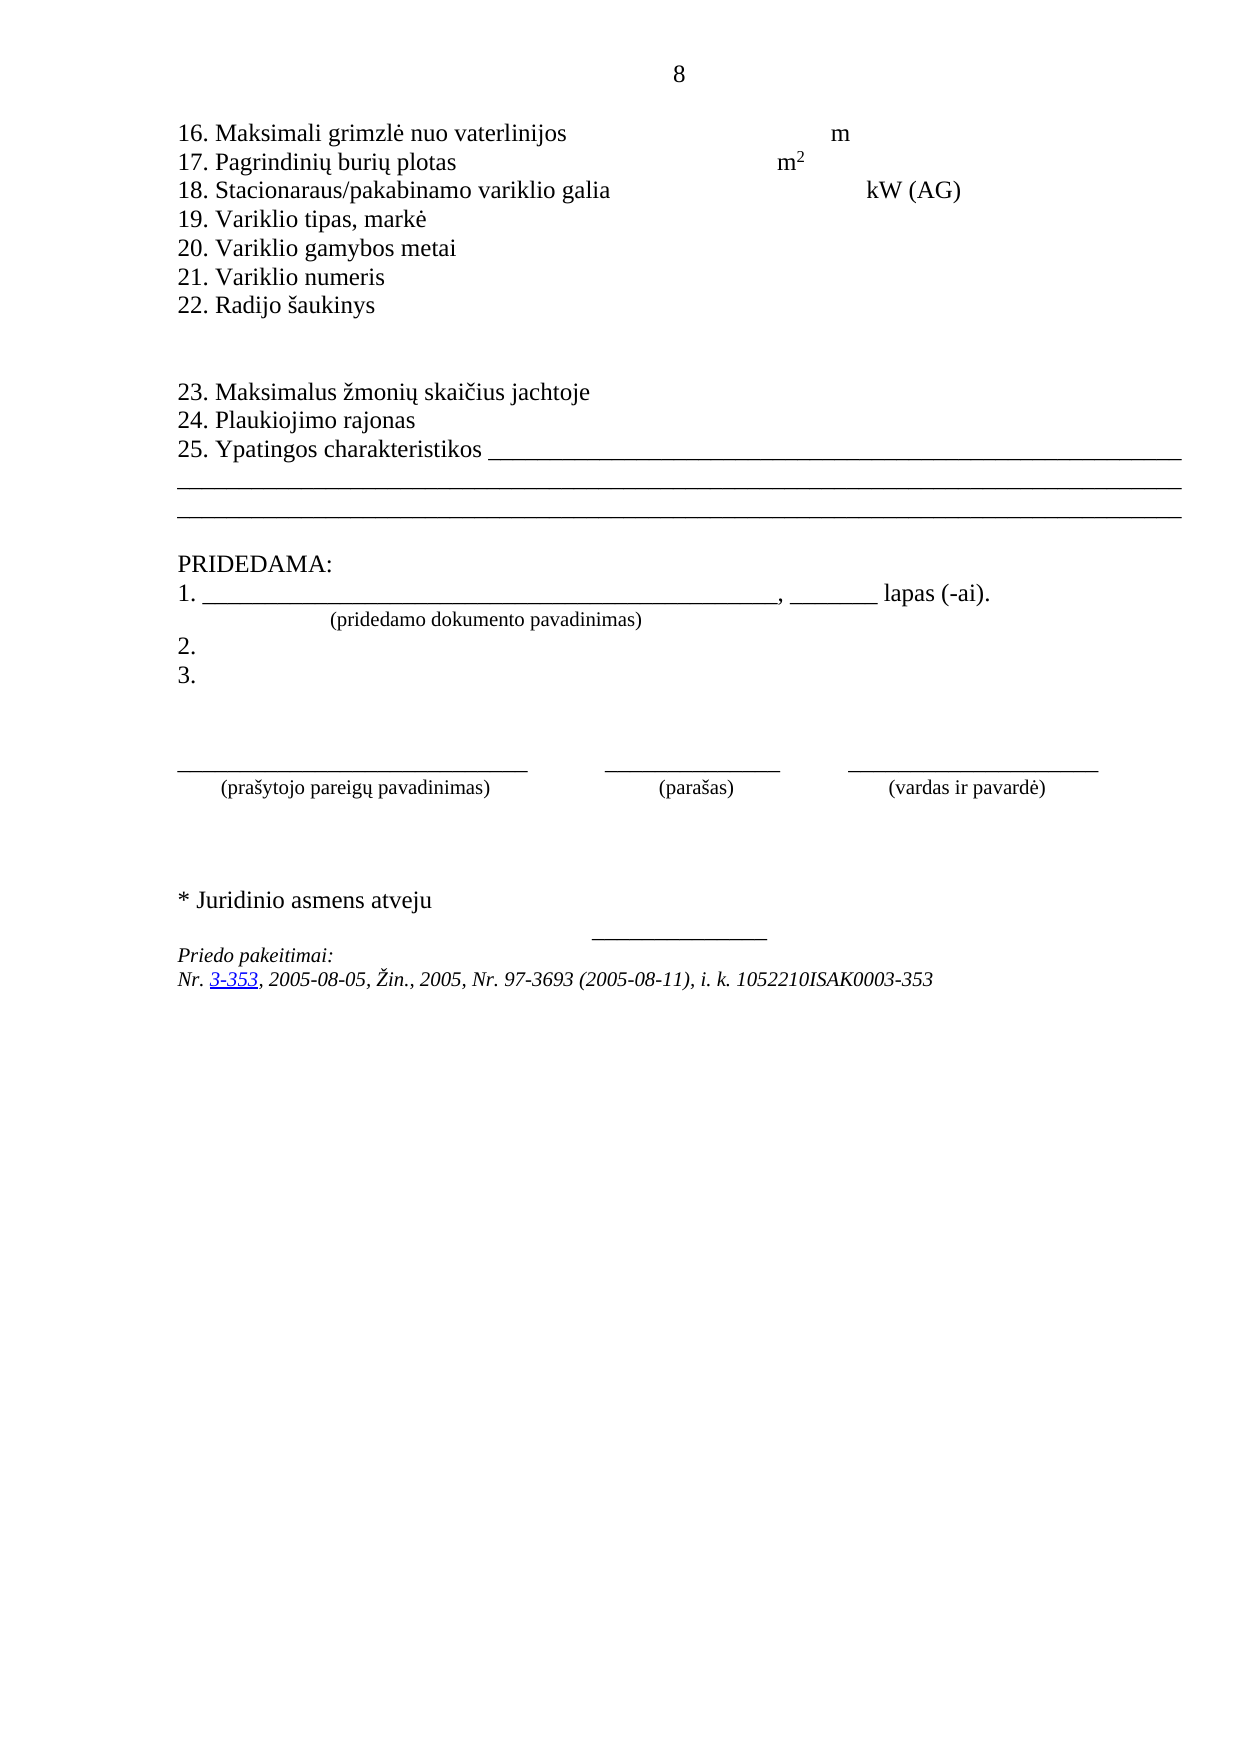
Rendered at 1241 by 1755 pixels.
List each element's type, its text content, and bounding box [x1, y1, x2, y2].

text ____________________________ ______________ ____________________ [177, 746, 1181, 775]
text 18. Stacionaraus/pakabinamo variklio galia kW (AG) [177, 176, 1181, 204]
text 1. ______________________________________________, _______ lapas (-ai). [177, 578, 1181, 607]
text 16. Maksimali grimzlė nuo vaterlinijos m [177, 118, 1181, 147]
text Priedo pakeitimai: [177, 942, 1181, 967]
text (pridedamo dokumento pavadinimas) [177, 607, 1181, 631]
text (prašytojo pareigų pavadinimas) (parašas) (vardas ir pavardė) [177, 775, 1181, 799]
text ______________ [177, 914, 1181, 942]
text 2. [177, 631, 1181, 660]
text 3. [177, 660, 1181, 688]
text 24. Plaukiojimo rajonas [177, 406, 1181, 434]
text 25. Ypatingos charakteristikos [177, 434, 1181, 463]
text 20. Variklio gamybos metai [177, 233, 1181, 262]
text 21. Variklio numeris [177, 262, 1181, 291]
text PRIDEDAMA: [177, 549, 1181, 578]
text Nr. 3-353, 2005-08-05, Žin., 2005, Nr. 97-3693 (2005-08-11), i. k. 1052210ISAK0003-353 [177, 967, 1181, 991]
text 22. Radijo šaukinys [177, 291, 1181, 319]
text * Juridinio asmens atveju [177, 885, 1181, 914]
text 17. Pagrindinių burių plotas m2 [177, 147, 1181, 176]
text 19. Variklio tipas, markė [177, 204, 1181, 233]
text 23. Maksimalus žmonių skaičius jachtoje [177, 377, 1181, 406]
